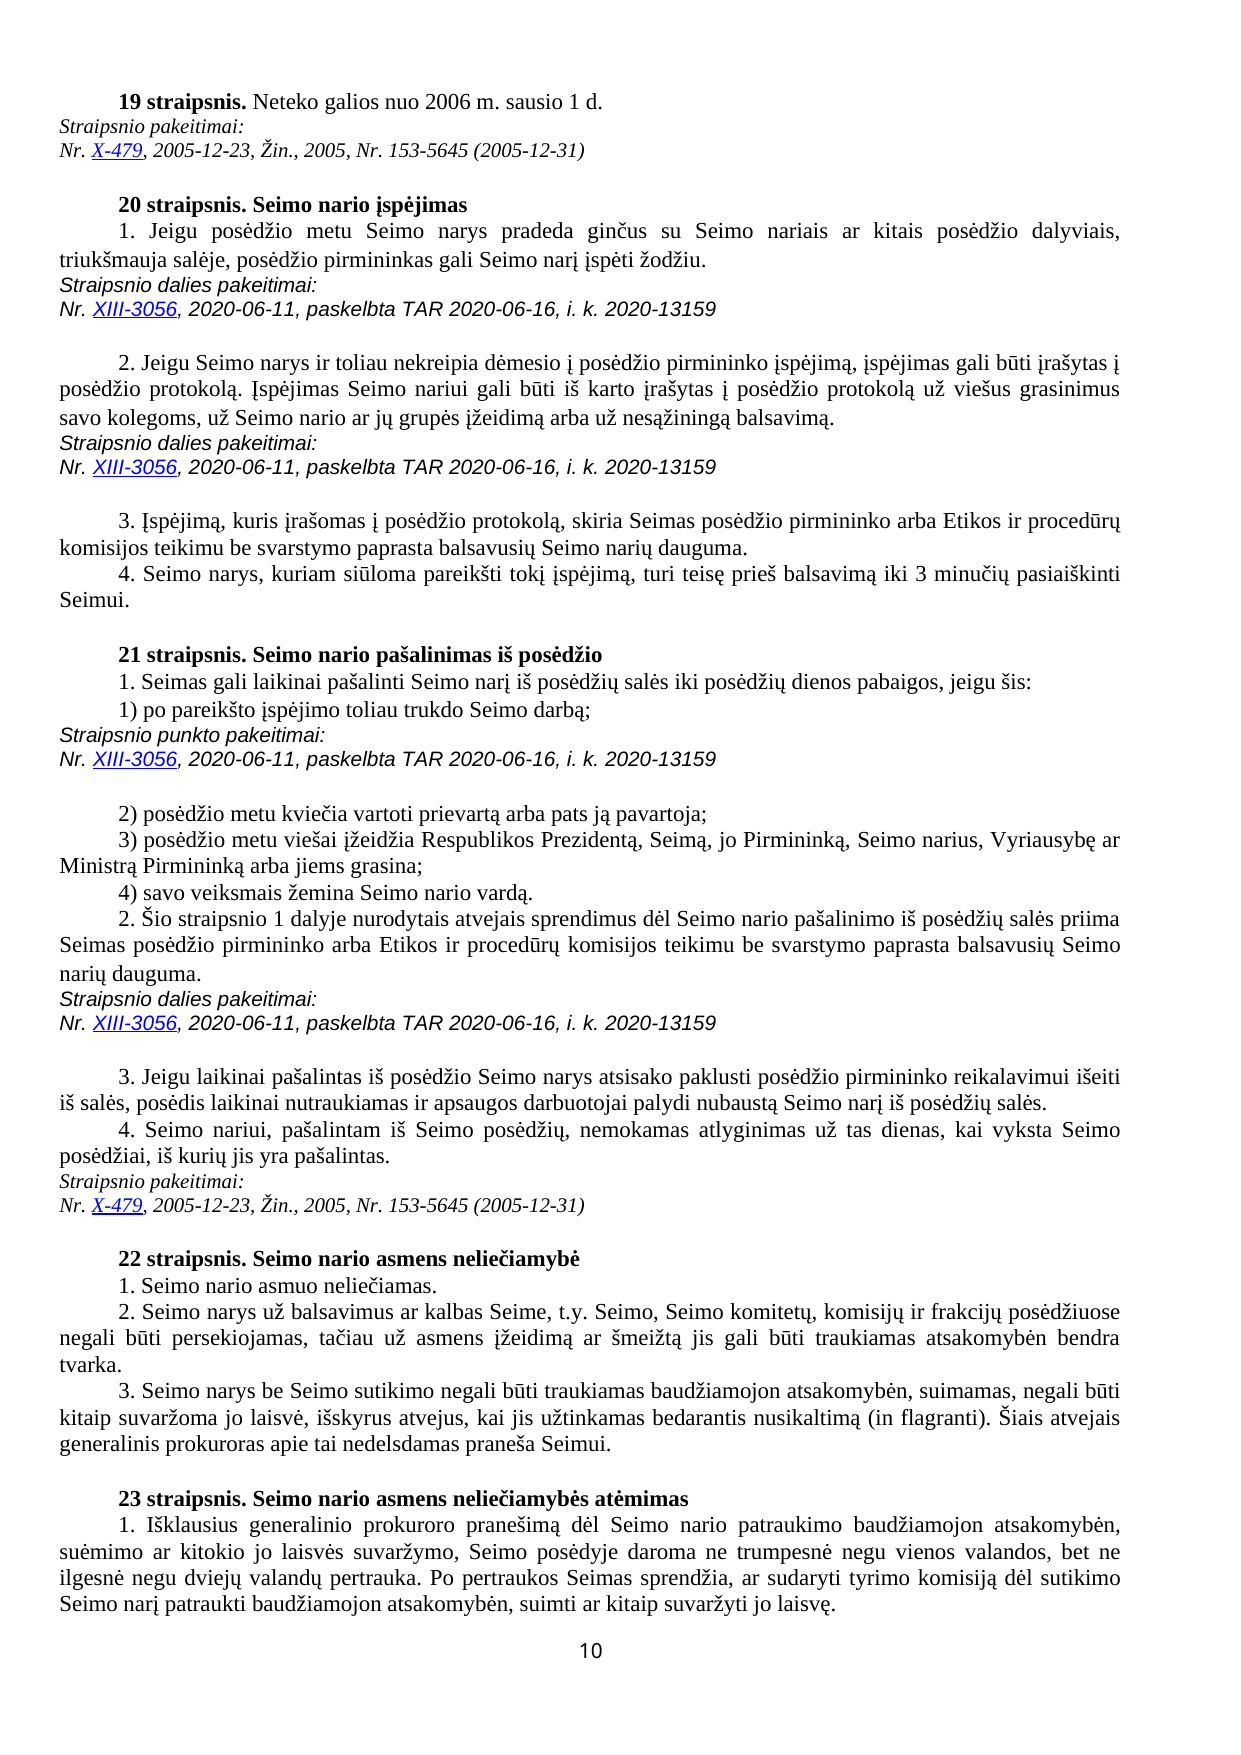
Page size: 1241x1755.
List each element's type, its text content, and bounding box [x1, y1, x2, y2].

text Straipsnio dalies pakeitimai: [59, 272, 1122, 296]
text 2. Šio straipsnio 1 dalyje nurodytais atvejais sprendimus dėl Seimo nario pašalinimo iš posėdžių salės priima Seimas posėdžio pirmininko arba Etikos ir procedūrų komisijos teikimu be svarstymo paprasta balsavusių Seimo narių dauguma. [59, 905, 1122, 986]
text Nr. X-479, 2005-12-23, Žin., 2005, Nr. 153-5645 (2005-12-31) [59, 1193, 1122, 1217]
text Nr. XIII-3056, 2020-06-11, paskelbta TAR 2020-06-16, i. k. 2020-13159 [59, 1010, 1122, 1034]
text 20 straipsnis. Seimo nario įspėjimas [59, 191, 1122, 217]
text 22 straipsnis. Seimo nario asmens neliečiamybė [59, 1245, 1122, 1272]
text 4) savo veiksmais žemina Seimo nario vardą. [59, 879, 1122, 905]
text Nr. XIII-3056, 2020-06-11, paskelbta TAR 2020-06-16, i. k. 2020-13159 [59, 454, 1122, 478]
text 23 straipsnis. Seimo nario asmens neliečiamybės atėmimas [59, 1485, 1122, 1511]
text 3. Įspėjimą, kuris įrašomas į posėdžio protokolą, skiria Seimas posėdžio pirmininko arba Etikos ir procedūrų komisijos teikimu be svarstymo paprasta balsavusių Seimo narių dauguma. [59, 507, 1122, 560]
text 1. Išklausius generalinio prokuroro pranešimą dėl Seimo nario patraukimo baudžiamojon atsakomybėn, suėmimo ar kitokio jo laisvės suvaržymo, Seimo posėdyje daroma ne trumpesnė negu vienos valandos, bet ne ilgesnė negu dviejų valandų pertrauka. Po pertraukos Seimas sprendžia, ar sudaryti tyrimo komisiją dėl sutikimo Seimo narį patraukti baudžiamojon atsakomybėn, suimti ar kitaip suvaržyti jo laisvę. [59, 1511, 1122, 1617]
text 3. Jeigu laikinai pašalintas iš posėdžio Seimo narys atsisako paklusti posėdžio pirmininko reikalavimui išeiti iš salės, posėdis laikinai nutraukiamas ir apsaugos darbuotojai palydi nubaustą Seimo narį iš posėdžių salės. [59, 1063, 1122, 1116]
text 1) po pareikšto įspėjimo toliau trukdo Seimo darbą; [59, 694, 1122, 723]
text Straipsnio punkto pakeitimai: [59, 723, 1122, 747]
text Nr. XIII-3056, 2020-06-11, paskelbta TAR 2020-06-16, i. k. 2020-13159 [59, 747, 1122, 771]
text Straipsnio pakeitimai: [59, 114, 1122, 138]
text Straipsnio dalies pakeitimai: [59, 986, 1122, 1010]
text Straipsnio pakeitimai: [59, 1168, 1122, 1193]
text 4. Seimo nariui, pašalintam iš Seimo posėdžių, nemokamas atlyginimas už tas dienas, kai vyksta Seimo posėdžiai, iš kurių jis yra pašalintas. [59, 1116, 1122, 1168]
text 1. Seimo nario asmuo neliečiamas. [59, 1272, 1122, 1298]
text 4. Seimo narys, kuriam siūloma pareikšti tokį įspėjimą, turi teisę prieš balsavimą iki 3 minučių pasiaiškinti Seimui. [59, 560, 1122, 613]
text 2. Seimo narys už balsavimus ar kalbas Seime, t.y. Seimo, Seimo komitetų, komisijų ir frakcijų posėdžiuose negali būti persekiojamas, tačiau už asmens įžeidimą ar šmeižtą jis gali būti traukiamas atsakomybėn bendra tvarka. [59, 1298, 1122, 1377]
text 2) posėdžio metu kviečia vartoti prievartą arba pats ją pavartoja; [59, 799, 1122, 826]
text Nr. X-479, 2005-12-23, Žin., 2005, Nr. 153-5645 (2005-12-31) [59, 138, 1122, 162]
text Straipsnio dalies pakeitimai: [59, 431, 1122, 454]
text 2. Jeigu Seimo narys ir toliau nekreipia dėmesio į posėdžio pirmininko įspėjimą, įspėjimas gali būti įrašytas į posėdžio protokolą. Įspėjimas Seimo nariui gali būti iš karto įrašytas į posėdžio protokolą už viešus grasinimus savo kolegoms, už Seimo nario ar jų grupės įžeidimą arba už nesąžiningą balsavimą. [59, 349, 1122, 431]
text 19 straipsnis. Neteko galios nuo 2006 m. sausio 1 d. [59, 88, 1122, 114]
text 3) posėdžio metu viešai įžeidžia Respublikos Prezidentą, Seimą, jo Pirmininką, Seimo narius, Vyriausybę ar Ministrą Pirmininką arba jiems grasina; [59, 826, 1122, 879]
text 1. Jeigu posėdžio metu Seimo narys pradeda ginčus su Seimo nariais ar kitais posėdžio dalyviais, triukšmauja salėje, posėdžio pirmininkas gali Seimo narį įspėti žodžiu. [59, 217, 1122, 272]
text Nr. XIII-3056, 2020-06-11, paskelbta TAR 2020-06-16, i. k. 2020-13159 [59, 296, 1122, 320]
text 21 straipsnis. Seimo nario pašalinimas iš posėdžio [59, 641, 1122, 668]
text 1. Seimas gali laikinai pašalinti Seimo narį iš posėdžių salės iki posėdžių dienos pabaigos, jeigu šis: [59, 668, 1122, 694]
text 3. Seimo narys be Seimo sutikimo negali būti traukiamas baudžiamojon atsakomybėn, suimamas, negali būti kitaip suvaržoma jo laisvė, išskyrus atvejus, kai jis užtinkamas bedarantis nusikaltimą (in flagranti). Šiais atvejais generalinis prokuroras apie tai nedelsdamas praneša Seimui. [59, 1377, 1122, 1456]
